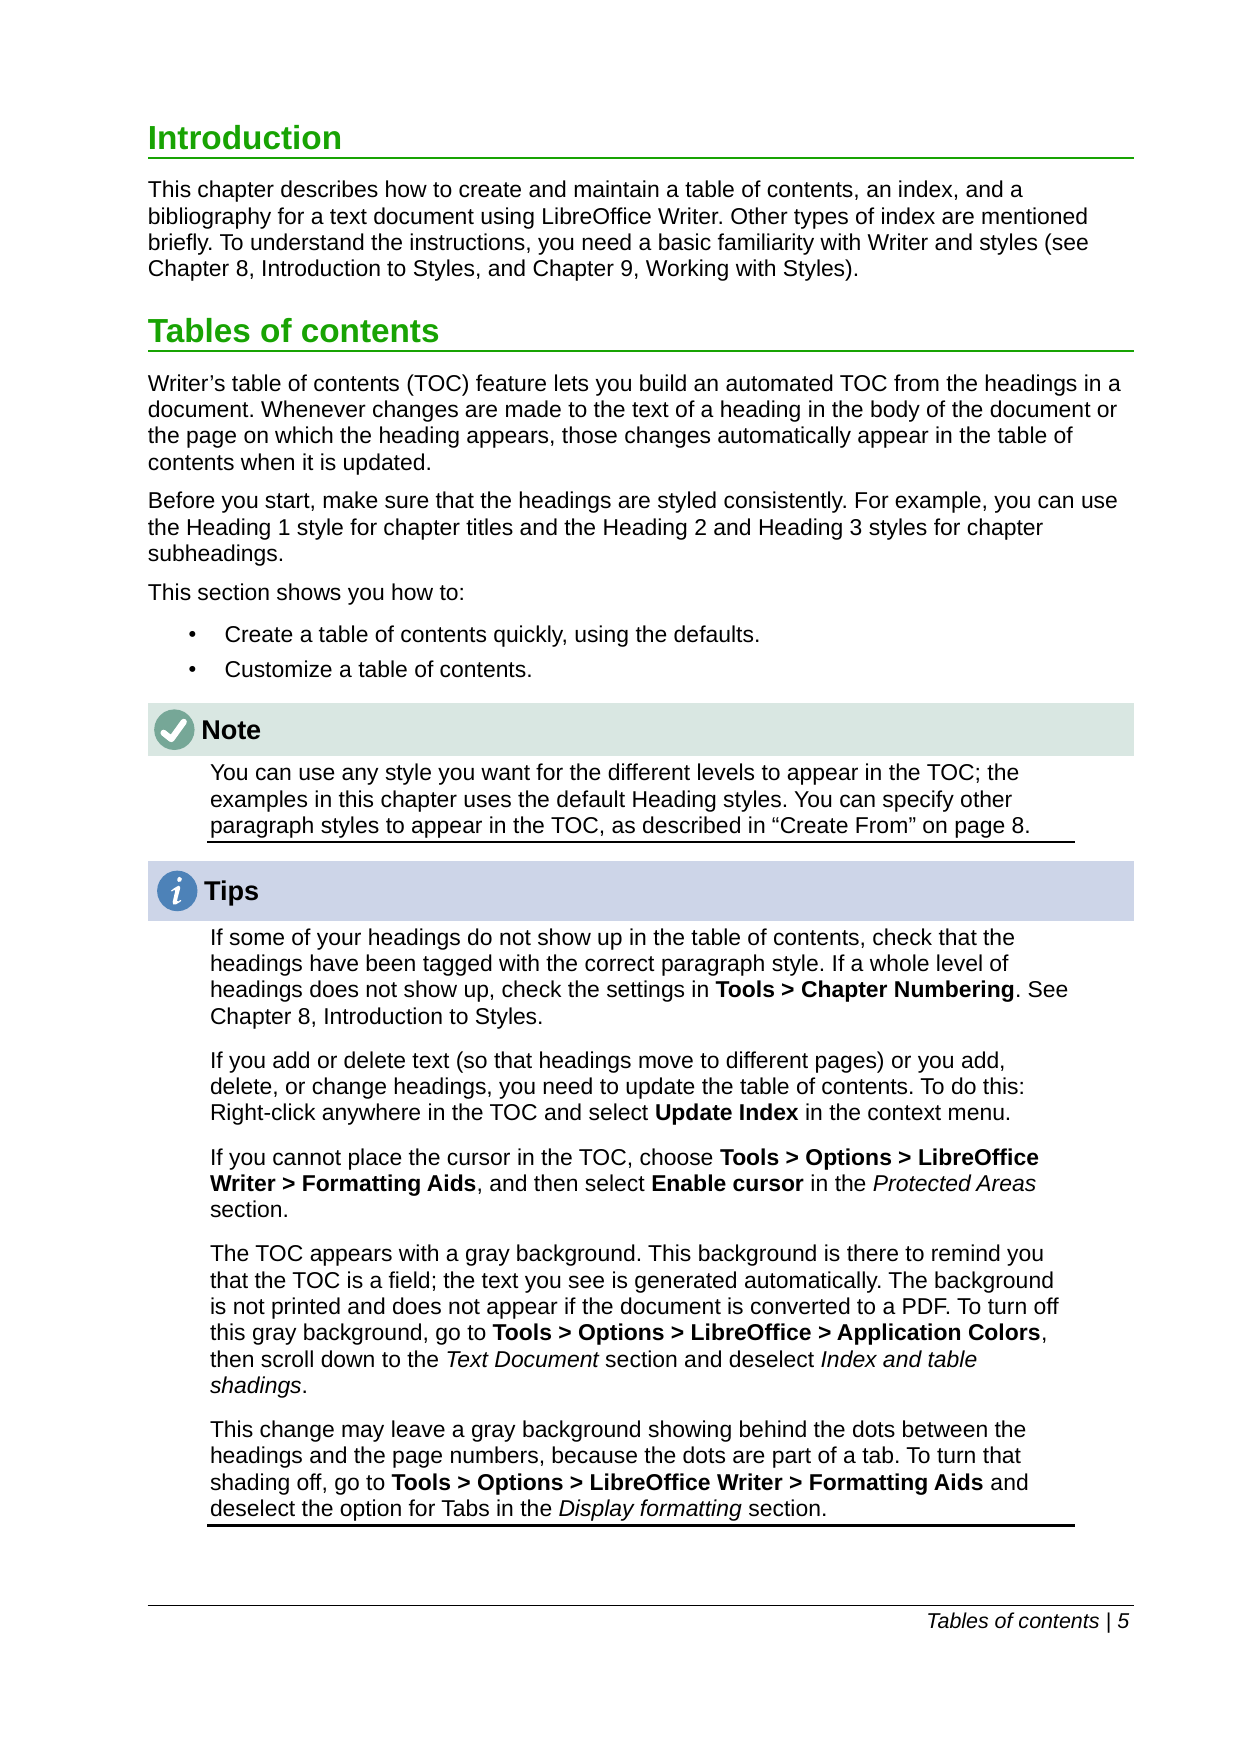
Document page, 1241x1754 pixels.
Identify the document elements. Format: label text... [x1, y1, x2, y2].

text You can use any style you want for the different levels to appear in the TOC; the examples in this chapter uses the default Heading styles. You can specify other paragraph styles to appear in the TOC, as described in “Create From” on page 8. [207, 756, 1075, 841]
subtitle Introduction [148, 118, 1134, 157]
list This section shows you how to: [148, 579, 1134, 605]
subtitle Note [148, 703, 1134, 756]
text If you cannot place the cursor in the TOC, choose Tools > Options > LibreOffice Writer > Formatting Aids, and then select Enable cursor in the Protected Areas section. [207, 1140, 1075, 1222]
text The TOC appears with a gray background. This background is there to remind you that the TOC is a field; the text you see is generated automatically. The background is not printed and does not appear if the document is converted to a PDF. To turn off this gray background, go to Tools > Options > LibreOffice > Application Colors, then scroll down to the Text Document section and deselect Index and table shadings. [207, 1237, 1075, 1398]
subtitle Tables of contents [148, 311, 1134, 350]
list Customize a table of contents. [185, 653, 1134, 685]
text If you add or delete text (so that headings move to different pages) or you add, delete, or change headings, you need to update the table of contents. To do this: Right-click anywhere in the TOC and select Update Index in the context menu. [207, 1044, 1075, 1126]
text If some of your headings do not show up in the table of contents, check that the headings have been tagged with the correct paragraph style. If a whole level of headings does not show up, check the settings in Tools > Chapter Numbering. See Chapter 8, Introduction to Styles. [207, 921, 1075, 1029]
list Create a table of contents quickly, using the defaults. [185, 618, 1134, 647]
text Before you start, make sure that the headings are styled consistently. For example, you can use the Heading 1 style for chapter titles and the Heading 2 and Heading 3 styles for chapter subheadings. [148, 487, 1134, 566]
text This chapter describes how to create and maintain a table of contents, an index, and a bibliography for a text document using LibreOffice Writer. Other types of index are mentioned briefly. To understand the instructions, you need a basic familiarity with Writer and styles (see Chapter 8, Introduction to Styles, and Chapter 9, Working with Styles). [148, 176, 1134, 282]
subtitle Tips [148, 861, 1134, 921]
text Writer’s table of contents (TOC) feature lets you build an automated TOC from the headings in a document. Whenever changes are made to the text of a heading in the body of the document or the page on which the heading appears, those changes automatically appear in the table of contents when it is updated. [148, 369, 1134, 475]
text This change may leave a gray background showing behind the dots between the headings and the page numbers, because the dots are part of a tab. To turn that shading off, go to Tools > Options > LibreOffice Writer > Formatting Aids and deselect the option for Tabs in the Display formatting section. [207, 1413, 1075, 1524]
